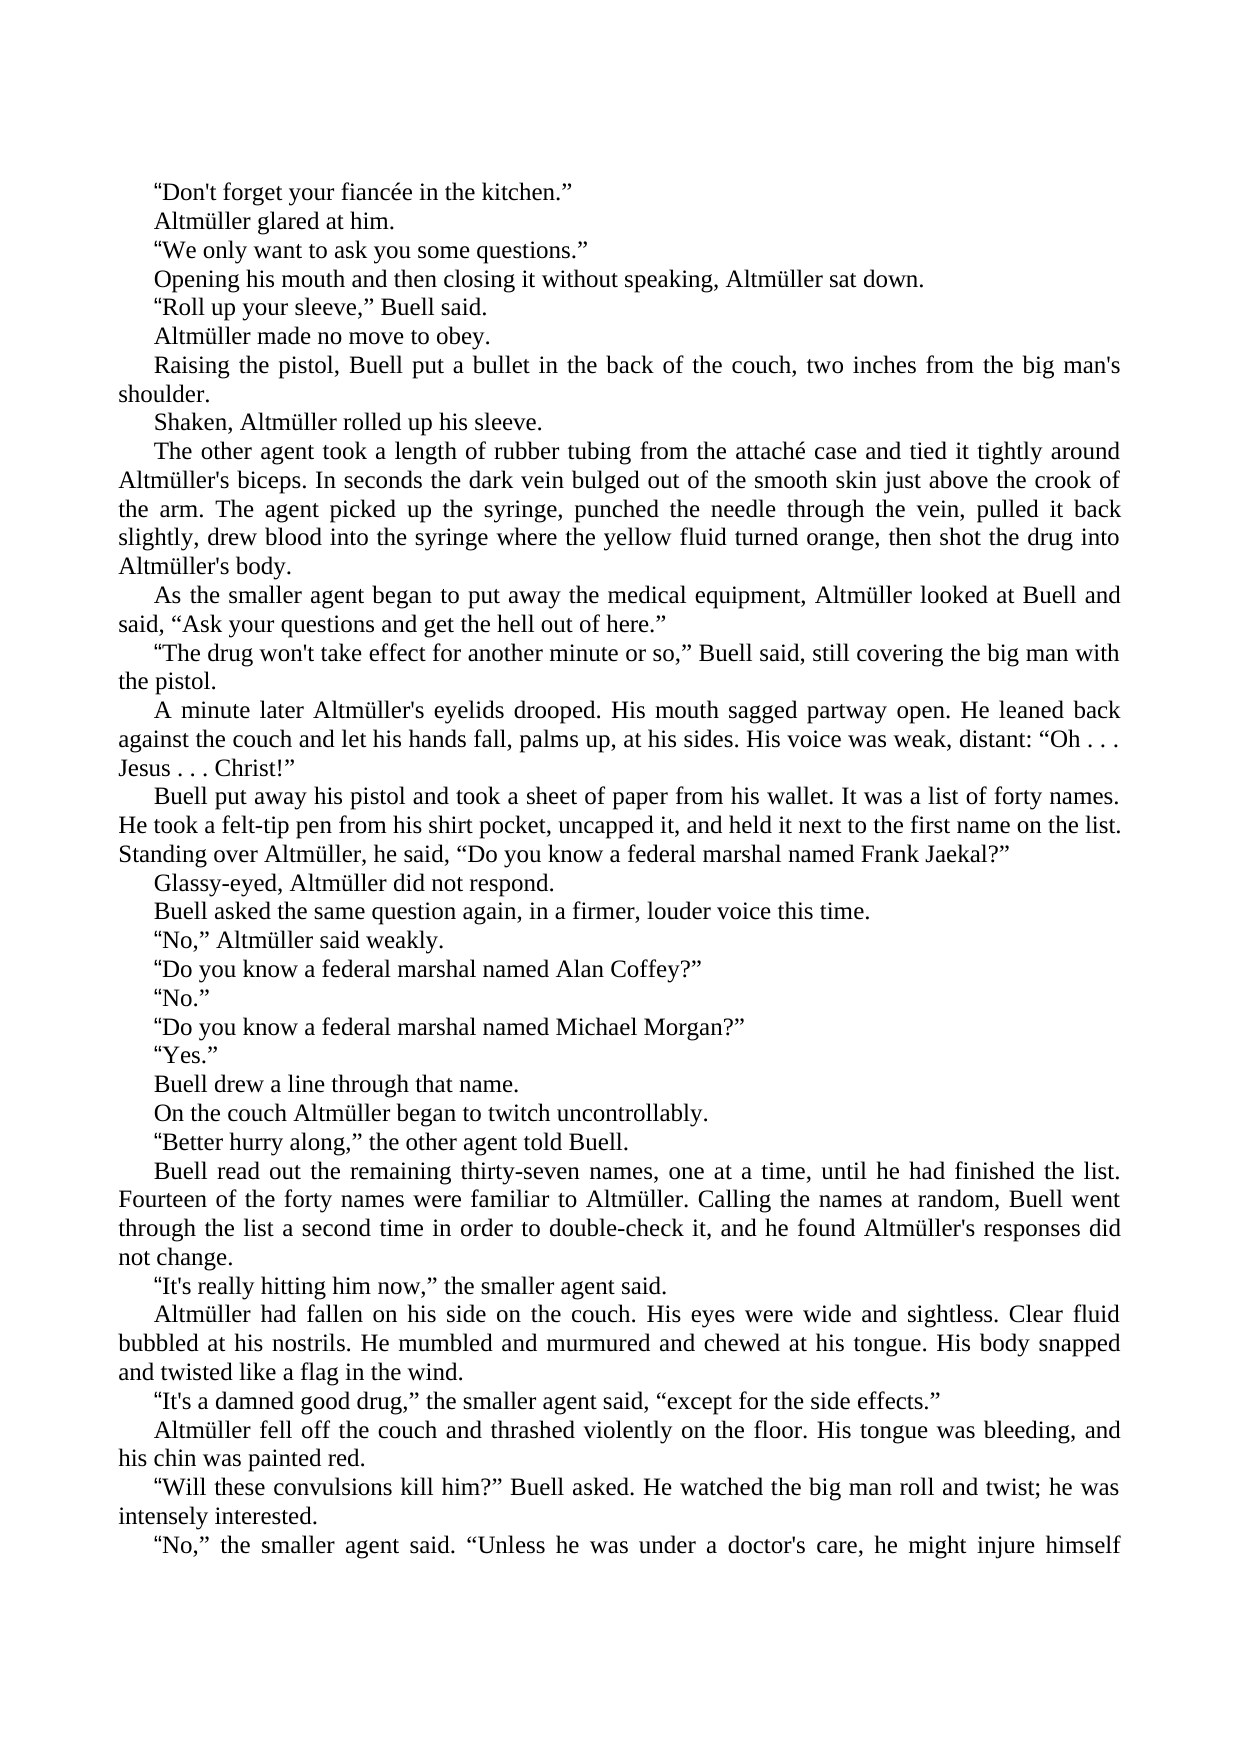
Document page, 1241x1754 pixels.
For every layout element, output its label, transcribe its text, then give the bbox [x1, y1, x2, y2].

text “No,” the smaller agent said. “Unless he was under a doctor's care, he might injure himself [118, 1530, 1122, 1559]
text “Will these convulsions kill him?” Buell asked. He watched the big man roll and twist; he was intensely interested. [118, 1472, 1122, 1530]
text Raising the pistol, Buell put a bullet in the back of the couch, two inches from the big man's shoulder. [118, 350, 1122, 407]
text The other agent took a length of rubber tubing from the attaché case and tied it tightly around Altmüller's biceps. In seconds the dark vein bulged out of the smooth skin just above the crook of the arm. The agent picked up the syringe, punched the needle through the vein, pulled it back slightly, drew blood into the syringe where the yellow fluid turned orange, then shot the drug into Altmüller's body. [118, 436, 1122, 580]
text “We only want to ask you some questions.” [118, 235, 1122, 264]
text “Roll up your sleeve,” Buell said. [118, 292, 1122, 321]
text Altmüller made no move to obey. [118, 321, 1122, 350]
text “Do you know a federal marshal named Alan Coffey?” [118, 954, 1122, 983]
text A minute later Altmüller's eyelids drooped. His mouth sagged partway open. He leaned back against the couch and let his hands fall, palms up, at his sides. His voice was weak, distant: “Oh . . . Jesus . . . Christ!” [118, 695, 1122, 781]
text On the couch Altmüller began to twitch uncontrollably. [118, 1098, 1122, 1127]
text Buell asked the same question again, in a firmer, louder voice this time. [118, 896, 1122, 925]
text “The drug won't take effect for another minute or so,” Buell said, still covering the big man with the pistol. [118, 637, 1122, 695]
text Altmüller had fallen on his side on the couch. His eyes were wide and sightless. Clear fluid bubbled at his nostrils. He mumbled and murmured and chewed at his tongue. His body snapped and twisted like a flag in the wind. [118, 1299, 1122, 1386]
text Opening his mouth and then closing it without speaking, Altmüller sat down. [118, 264, 1122, 292]
text Shaken, Altmüller rolled up his sleeve. [118, 407, 1122, 436]
text Buell read out the remaining thirty-seven names, one at a time, until he had finished the list. Fourteen of the forty names were familiar to Altmüller. Calling the names at random, Buell went through the list a second time in order to double-check it, and he found Altmüller's responses did not change. [118, 1156, 1122, 1271]
text As the smaller agent began to put away the medical equipment, Altmüller looked at Buell and said, “Ask your questions and get the hell out of here.” [118, 580, 1122, 637]
text Glassy-eyed, Altmüller did not respond. [118, 868, 1122, 896]
text Buell put away his pistol and took a sheet of paper from his wallet. It was a list of forty names. He took a felt-tip pen from his shirt pocket, uncapped it, and held it next to the first name on the list. Standing over Altmüller, he said, “Do you know a federal marshal named Frank Jaekal?” [118, 781, 1122, 868]
text “Better hurry along,” the other agent told Buell. [118, 1127, 1122, 1156]
text “It's really hitting him now,” the smaller agent said. [118, 1271, 1122, 1299]
text Buell drew a line through that name. [118, 1069, 1122, 1098]
text Altmüller glared at him. [118, 206, 1122, 235]
text “No,” Altmüller said weakly. [118, 925, 1122, 954]
text “Do you know a federal marshal named Michael Morgan?” [118, 1012, 1122, 1041]
text “No.” [118, 983, 1122, 1012]
text “It's a damned good drug,” the smaller agent said, “except for the side effects.” [118, 1386, 1122, 1415]
text Altmüller fell off the couch and thrashed violently on the floor. His tongue was bleeding, and his chin was painted red. [118, 1415, 1122, 1472]
text “Don't forget your fiancée in the kitchen.” [118, 177, 1122, 206]
text “Yes.” [118, 1041, 1122, 1069]
